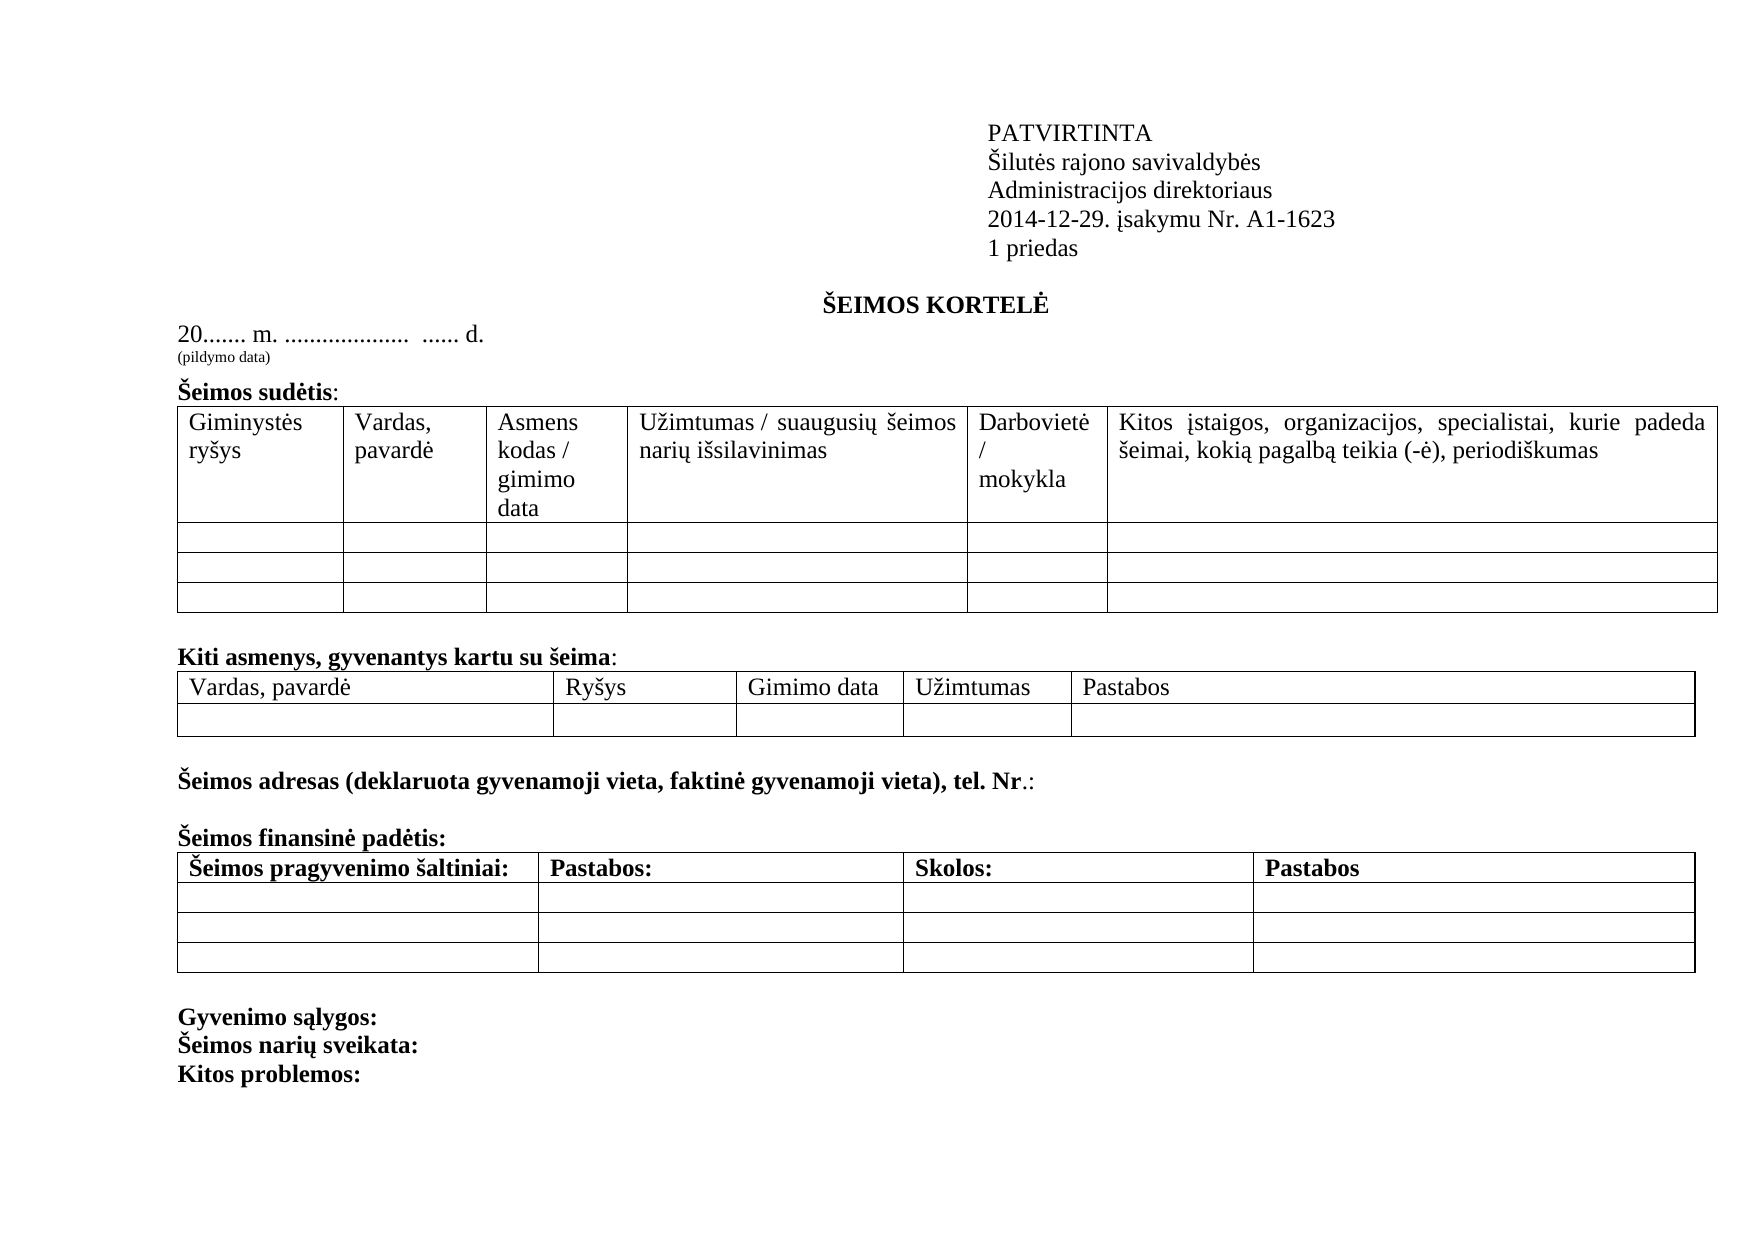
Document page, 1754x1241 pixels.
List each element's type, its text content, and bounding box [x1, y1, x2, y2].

text 20....... m. .................... ...... d. [177, 319, 1695, 348]
table_cell [1108, 583, 1717, 612]
table_header Asmens kodas / gimimo data [487, 407, 627, 522]
table_cell [178, 553, 343, 582]
table_cell [178, 883, 538, 912]
table_header Giminystės ryšys [178, 407, 343, 522]
table_cell [344, 553, 486, 582]
table_cell [737, 704, 903, 736]
text Šilutės rajono savivaldybės [852, 147, 1695, 176]
table_header Ryšys [554, 672, 736, 703]
text 1 priedas [852, 233, 1695, 262]
table_cell [628, 583, 967, 612]
table_cell [487, 523, 627, 552]
table_cell [178, 913, 538, 942]
table_cell [1072, 704, 1694, 736]
table_header Užimtumas / suaugusių šeimos narių išsilavinimas [628, 407, 967, 522]
text Šeimos finansinė padėtis: [177, 823, 1695, 852]
table_header Pastabos: [539, 853, 903, 882]
table_header Vardas, pavardė [344, 407, 486, 522]
table_header Darbovietė / mokykla [968, 407, 1107, 522]
table_cell [1254, 883, 1694, 912]
table_cell [487, 583, 627, 612]
table_cell [1254, 913, 1694, 942]
table_cell [628, 553, 967, 582]
text ŠEIMOS KORTELĖ [177, 291, 1695, 319]
text Kitos problemos: [177, 1059, 1695, 1088]
table_cell [968, 583, 1107, 612]
table_cell [178, 704, 553, 736]
text Šeimos adresas (deklaruota gyvenamoji vieta, faktinė gyvenamoji vieta), tel. Nr.: [177, 766, 1695, 795]
table_cell [968, 523, 1107, 552]
table_header Užimtumas [904, 672, 1071, 703]
table_cell [344, 523, 486, 552]
table_header Kitos įstaigos, organizacijos, specialistai, kurie padeda šeimai, kokią pagalbą teikia (-ė), periodiškumas [1108, 407, 1717, 522]
table_cell [344, 583, 486, 612]
text (pildymo data) [177, 348, 1695, 377]
table_cell [1108, 553, 1717, 582]
table_cell [487, 553, 627, 582]
table_cell [539, 883, 903, 912]
table_header Gimimo data [737, 672, 903, 703]
table_cell [1108, 523, 1717, 552]
text Gyvenimo sąlygos: [177, 1002, 1695, 1031]
table_cell [178, 523, 343, 552]
table_cell [968, 553, 1107, 582]
table_cell [904, 913, 1253, 942]
table_cell [904, 883, 1253, 912]
table_cell [539, 913, 903, 942]
table_cell [628, 523, 967, 552]
table_header Pastabos [1254, 853, 1694, 882]
table_cell [539, 943, 903, 972]
text Kiti asmenys, gyvenantys kartu su šeima: [177, 642, 1695, 671]
table_cell [904, 943, 1253, 972]
text Šeimos narių sveikata: [177, 1031, 1695, 1059]
text 2014-12-29. įsakymu Nr. A1-1623 [852, 204, 1695, 233]
table_header Pastabos [1072, 672, 1694, 703]
text Šeimos sudėtis: [177, 377, 1695, 406]
table_header Skolos: [904, 853, 1253, 882]
text Administracijos direktoriaus [852, 176, 1695, 204]
table_cell [554, 704, 736, 736]
table_cell [1254, 943, 1694, 972]
table_header Vardas, pavardė [178, 672, 553, 703]
table_cell [904, 704, 1071, 736]
table_cell [178, 943, 538, 972]
table_cell [178, 583, 343, 612]
table_header Šeimos pragyvenimo šaltiniai: [178, 853, 538, 882]
text PATVIRTINTA [852, 118, 1695, 147]
